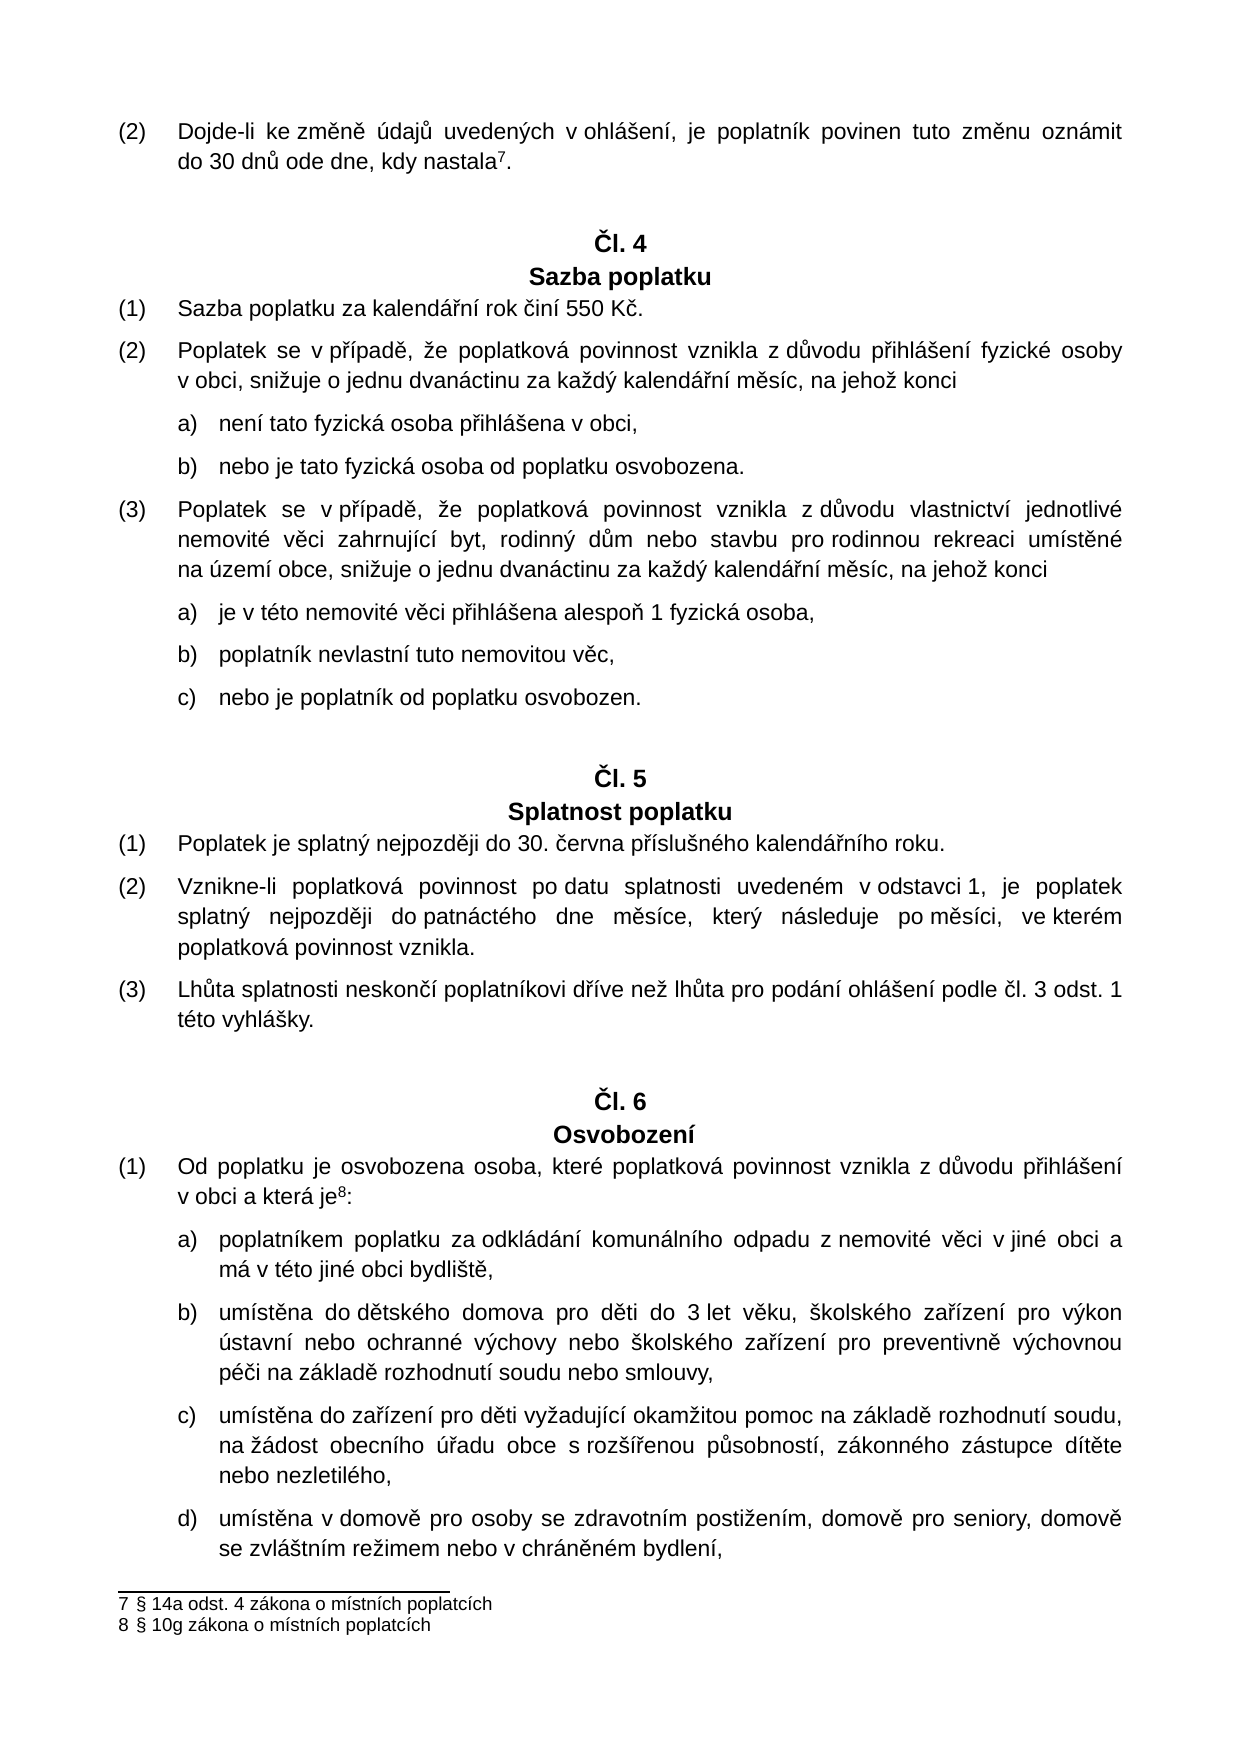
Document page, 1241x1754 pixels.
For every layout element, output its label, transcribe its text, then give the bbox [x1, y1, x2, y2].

list nebo je poplatník od poplatku osvobozen. [177, 684, 1122, 711]
list je v této nemovité věci přihlášena alespoň 1 fyzická osoba, [177, 599, 1122, 625]
list Sazba poplatku za kalendářní rok činí 550 Kč. [118, 294, 1122, 321]
list Od poplatku je osvobozena osoba, které poplatková povinnost vznikla z důvodu přihlášení v obci a která je: [118, 1153, 1122, 1209]
list Poplatek je splatný nejpozději do 30. června příslušného kalendářního roku. [118, 830, 1122, 857]
list umístěna do zařízení pro děti vyžadující okamžitou pomoc na základě rozhodnutí soudu, na žádost obecního úřadu obce s rozšířenou působností, zákonného zástupce dítěte nebo nezletilého, [177, 1402, 1122, 1488]
list poplatník nevlastní tuto nemovitou věc, [177, 641, 1122, 668]
list Lhůta splatnosti neskončí poplatníkovi dříve než lhůta pro podání ohlášení podle čl. 3 odst. 1 této vyhlášky. [118, 976, 1122, 1033]
list § 14a odst. 4 zákona o místních poplatcích [118, 1592, 1122, 1614]
list Vznikne-li poplatková povinnost po datu splatnosti uvedeném v odstavci 1, je poplatek splatný nejpozději do patnáctého dne měsíce, který následuje po měsíci, ve kterém poplatková povinnost vznikla. [118, 873, 1122, 960]
list není tato fyzická osoba přihlášena v obci, [177, 410, 1122, 437]
list Poplatek se v případě, že poplatková povinnost vznikla z důvodu vlastnictví jednotlivé nemovité věci zahrnující byt, rodinný dům nebo stavbu pro rodinnou rekreaci umístěné na území obce, snižuje o jednu dvanáctinu za každý kalendářní měsíc, na jehož konci [118, 496, 1122, 582]
subtitle Čl. 5 Splatnost poplatku [118, 764, 1122, 826]
list Dojde-li ke změně údajů uvedených v ohlášení, je poplatník povinen tuto změnu oznámit do 30 dnů ode dne, kdy nastala. [118, 118, 1122, 175]
list umístěna v domově pro osoby se zdravotním postižením, domově pro seniory, domově se zvláštním režimem nebo v chráněném bydlení, [177, 1505, 1122, 1561]
subtitle Čl. 6 Osvobození [118, 1087, 1122, 1148]
subtitle Čl. 4 Sazba poplatku [118, 228, 1122, 290]
list § 10g zákona o místních poplatcích [118, 1614, 1122, 1635]
list poplatníkem poplatku za odkládání komunálního odpadu z nemovité věci v jiné obci a má v této jiné obci bydliště, [177, 1226, 1122, 1282]
list umístěna do dětského domova pro děti do 3 let věku, školského zařízení pro výkon ústavní nebo ochranné výchovy nebo školského zařízení pro preventivně výchovnou péči na základě rozhodnutí soudu nebo smlouvy, [177, 1298, 1122, 1385]
list nebo je tato fyzická osoba od poplatku osvobozena. [177, 453, 1122, 479]
list Poplatek se v případě, že poplatková povinnost vznikla z důvodu přihlášení fyzické osoby v obci, snižuje o jednu dvanáctinu za každý kalendářní měsíc, na jehož konci [118, 337, 1122, 394]
